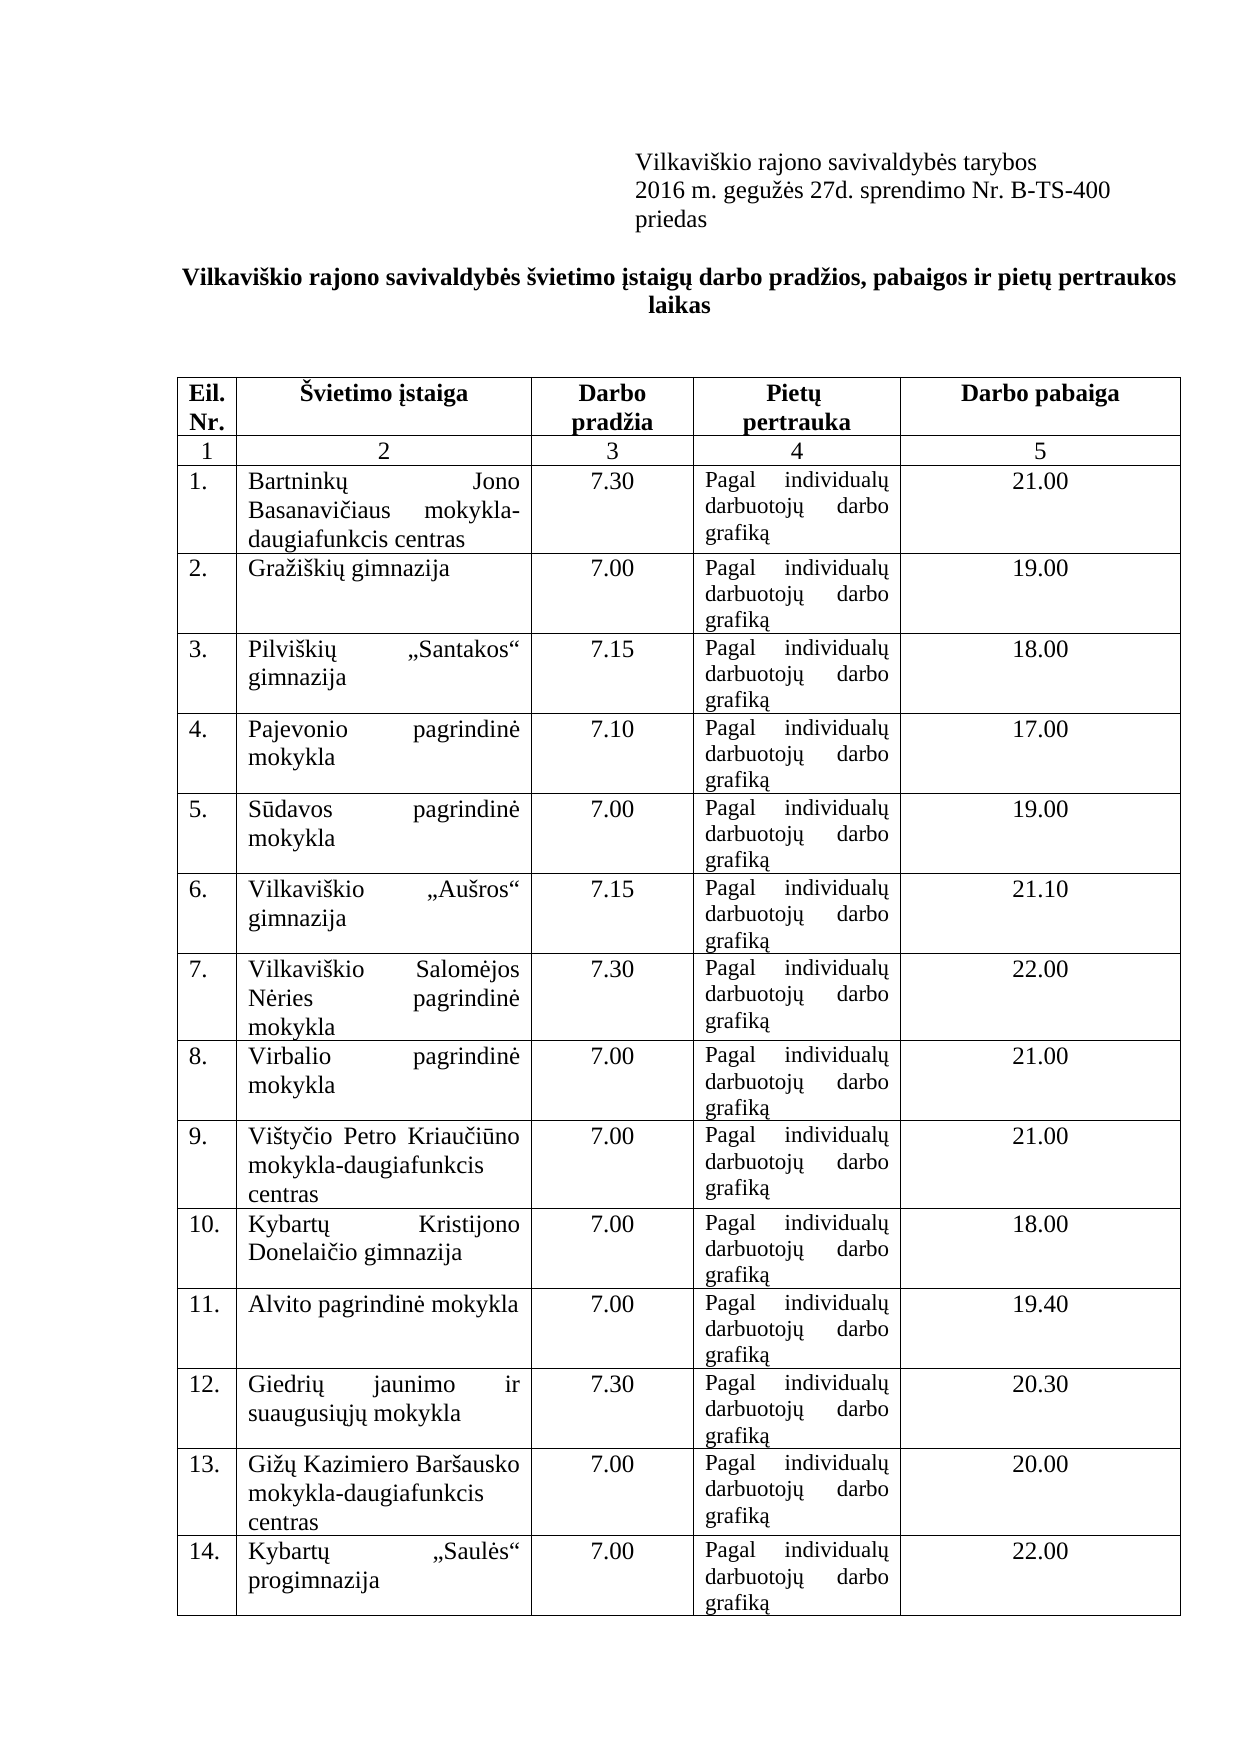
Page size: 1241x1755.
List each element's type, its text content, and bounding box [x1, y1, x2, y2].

table_cell Pagal individualų darbuotojų darbo grafiką [694, 1121, 900, 1208]
table_header Pietų pertrauka [694, 378, 900, 435]
table_cell 7.00 [532, 1209, 693, 1288]
table_cell 11. [178, 1289, 236, 1368]
table_cell 7.15 [532, 874, 693, 953]
text Vilkaviškio rajono savivaldybės tarybos [177, 147, 1181, 176]
table_cell Giedrių jaunimo ir suaugusiųjų mokykla [237, 1369, 531, 1448]
table_cell 2 [237, 436, 531, 465]
text 2016 m. gegužės 27d. sprendimo Nr. B-TS-400 [177, 176, 1181, 204]
table_cell 19.40 [901, 1289, 1180, 1368]
table_header Darbo pabaiga [901, 378, 1180, 435]
table_cell Pagal individualų darbuotojų darbo grafiką [694, 1536, 900, 1615]
table_header Darbo pradžia [532, 378, 693, 435]
table_cell Gražiškių gimnazija [237, 554, 531, 633]
table_header Eil. Nr. [178, 378, 236, 435]
table_cell 19.00 [901, 794, 1180, 873]
table_cell Pagal individualų darbuotojų darbo grafiką [694, 1289, 900, 1368]
table_cell 7. [178, 954, 236, 1040]
table_cell 4 [694, 436, 900, 465]
table_cell Kybartų „Saulės“ progimnazija [237, 1536, 531, 1615]
table_cell 7.00 [532, 1536, 693, 1615]
table_cell Alvito pagrindinė mokykla [237, 1289, 531, 1368]
table_cell 20.00 [901, 1449, 1180, 1535]
text priedas [177, 204, 1181, 233]
table_cell Pilviškių „Santakos“ gimnazija [237, 634, 531, 713]
table_cell 5. [178, 794, 236, 873]
table_cell 7.15 [532, 634, 693, 713]
table_cell Pagal individualų darbuotojų darbo grafiką [694, 1041, 900, 1120]
table_cell 21.00 [901, 1121, 1180, 1208]
table_cell Gižų Kazimiero Baršausko mokykla-daugiafunkcis centras [237, 1449, 531, 1535]
table_cell 7.30 [532, 954, 693, 1040]
table_cell Pagal individualų darbuotojų darbo grafiką [694, 714, 900, 793]
text Vilkaviškio rajono savivaldybės švietimo įstaigų darbo pradžios, pabaigos ir pietų pertraukos laikas [177, 262, 1181, 319]
table_cell 19.00 [901, 554, 1180, 633]
table_cell Pagal individualų darbuotojų darbo grafiką [694, 874, 900, 953]
table_cell 12. [178, 1369, 236, 1448]
table_cell 8. [178, 1041, 236, 1120]
table_cell 7.30 [532, 466, 693, 552]
table_cell Virbalio pagrindinė mokykla [237, 1041, 531, 1120]
table_cell Kybartų Kristijono Donelaičio gimnazija [237, 1209, 531, 1288]
table_cell Pagal individualų darbuotojų darbo grafiką [694, 466, 900, 552]
table_cell 7.00 [532, 1449, 693, 1535]
table_cell 6. [178, 874, 236, 953]
table_cell Pagal individualų darbuotojų darbo grafiką [694, 1369, 900, 1448]
table_cell 21.00 [901, 1041, 1180, 1120]
table_cell 9. [178, 1121, 236, 1208]
table_cell 3 [532, 436, 693, 465]
table_cell Pagal individualų darbuotojų darbo grafiką [694, 954, 900, 1040]
table_cell 7.00 [532, 1041, 693, 1120]
table_cell 7.10 [532, 714, 693, 793]
table_cell 1. [178, 466, 236, 552]
table_cell 22.00 [901, 954, 1180, 1040]
table_cell 22.00 [901, 1536, 1180, 1615]
table_cell Pagal individualų darbuotojų darbo grafiką [694, 1449, 900, 1535]
table_cell 7.00 [532, 1289, 693, 1368]
table_cell 4. [178, 714, 236, 793]
table_cell Vištyčio Petro Kriaučiūno mokykla-daugiafunkcis centras [237, 1121, 531, 1208]
table_cell 10. [178, 1209, 236, 1288]
table_cell Pagal individualų darbuotojų darbo grafiką [694, 634, 900, 713]
table_cell 18.00 [901, 1209, 1180, 1288]
table_cell 14. [178, 1536, 236, 1615]
table_cell 17.00 [901, 714, 1180, 793]
table_cell Bartninkų Jono Basanavičiaus mokykla-daugiafunkcis centras [237, 466, 531, 552]
table_cell Pajevonio pagrindinė mokykla [237, 714, 531, 793]
table_cell 7.00 [532, 794, 693, 873]
table_cell Pagal individualų darbuotojų darbo grafiką [694, 794, 900, 873]
table_cell Pagal individualų darbuotojų darbo grafiką [694, 1209, 900, 1288]
table_cell Sūdavos pagrindinė mokykla [237, 794, 531, 873]
table_cell Vilkaviškio „Aušros“ gimnazija [237, 874, 531, 953]
table_cell 1 [178, 436, 236, 465]
table_cell 2. [178, 554, 236, 633]
table_header Švietimo įstaiga [237, 378, 531, 435]
table_cell 21.00 [901, 466, 1180, 552]
table_cell 7.00 [532, 1121, 693, 1208]
table_cell 18.00 [901, 634, 1180, 713]
table_cell 5 [901, 436, 1180, 465]
table_cell Vilkaviškio Salomėjos Nėries pagrindinė mokykla [237, 954, 531, 1040]
table_cell 7.30 [532, 1369, 693, 1448]
table_cell Pagal individualų darbuotojų darbo grafiką [694, 554, 900, 633]
table_cell 21.10 [901, 874, 1180, 953]
table_cell 13. [178, 1449, 236, 1535]
table_cell 7.00 [532, 554, 693, 633]
table_cell 20.30 [901, 1369, 1180, 1448]
table_cell 3. [178, 634, 236, 713]
